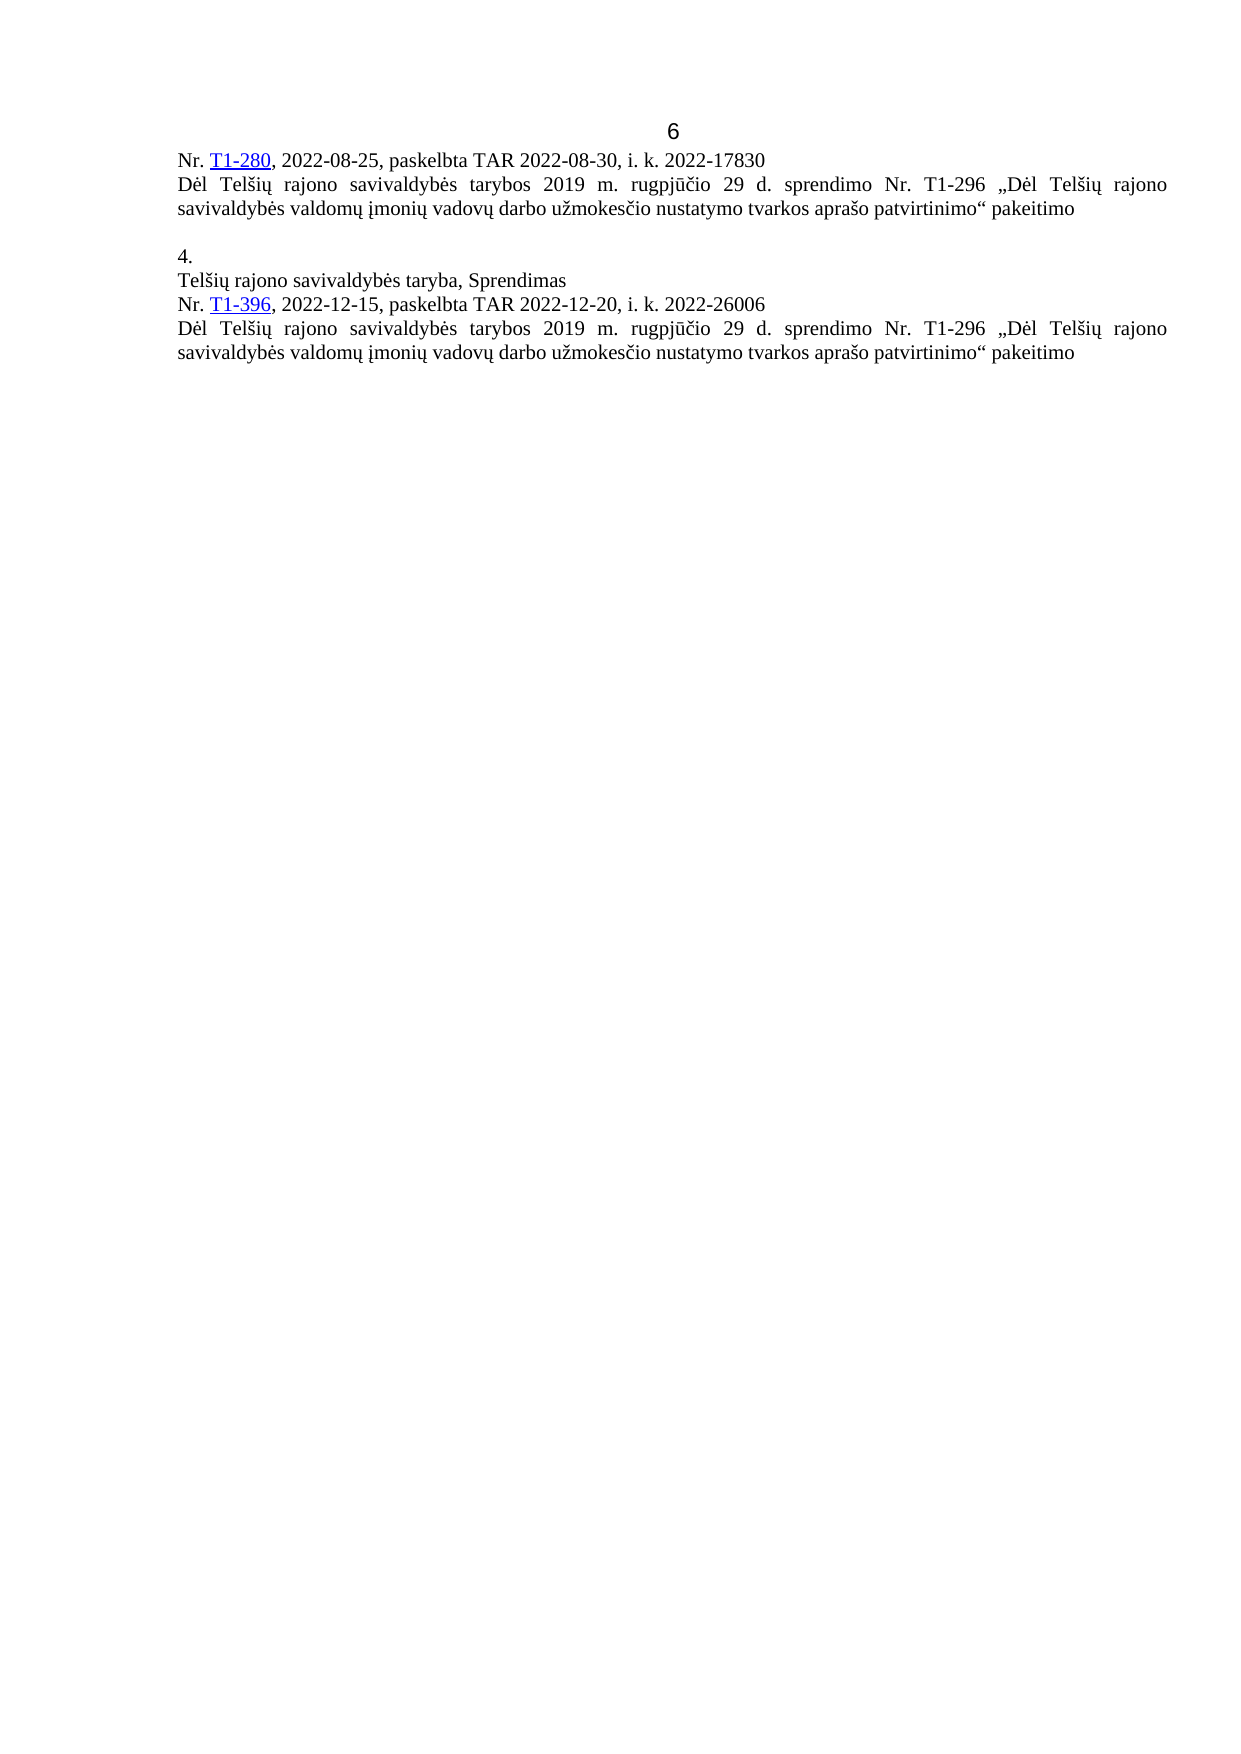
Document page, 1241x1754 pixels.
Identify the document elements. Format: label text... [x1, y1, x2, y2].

text Dėl Telšių rajono savivaldybės tarybos 2019 m. rugpjūčio 29 d. sprendimo Nr. T1-296 „Dėl Telšių rajono savivaldybės valdomų įmonių vadovų darbo užmokesčio nustatymo tvarkos aprašo patvirtinimo“ pakeitimo [177, 316, 1169, 364]
text Nr. T1-396, 2022-12-15, paskelbta TAR 2022-12-20, i. k. 2022-26006 [177, 292, 1169, 316]
text Nr. T1-280, 2022-08-25, paskelbta TAR 2022-08-30, i. k. 2022-17830 [177, 148, 1169, 172]
text Telšių rajono savivaldybės taryba, Sprendimas [177, 268, 1169, 292]
text 4. [177, 244, 1169, 268]
text Dėl Telšių rajono savivaldybės tarybos 2019 m. rugpjūčio 29 d. sprendimo Nr. T1-296 „Dėl Telšių rajono savivaldybės valdomų įmonių vadovų darbo užmokesčio nustatymo tvarkos aprašo patvirtinimo“ pakeitimo [177, 172, 1169, 220]
